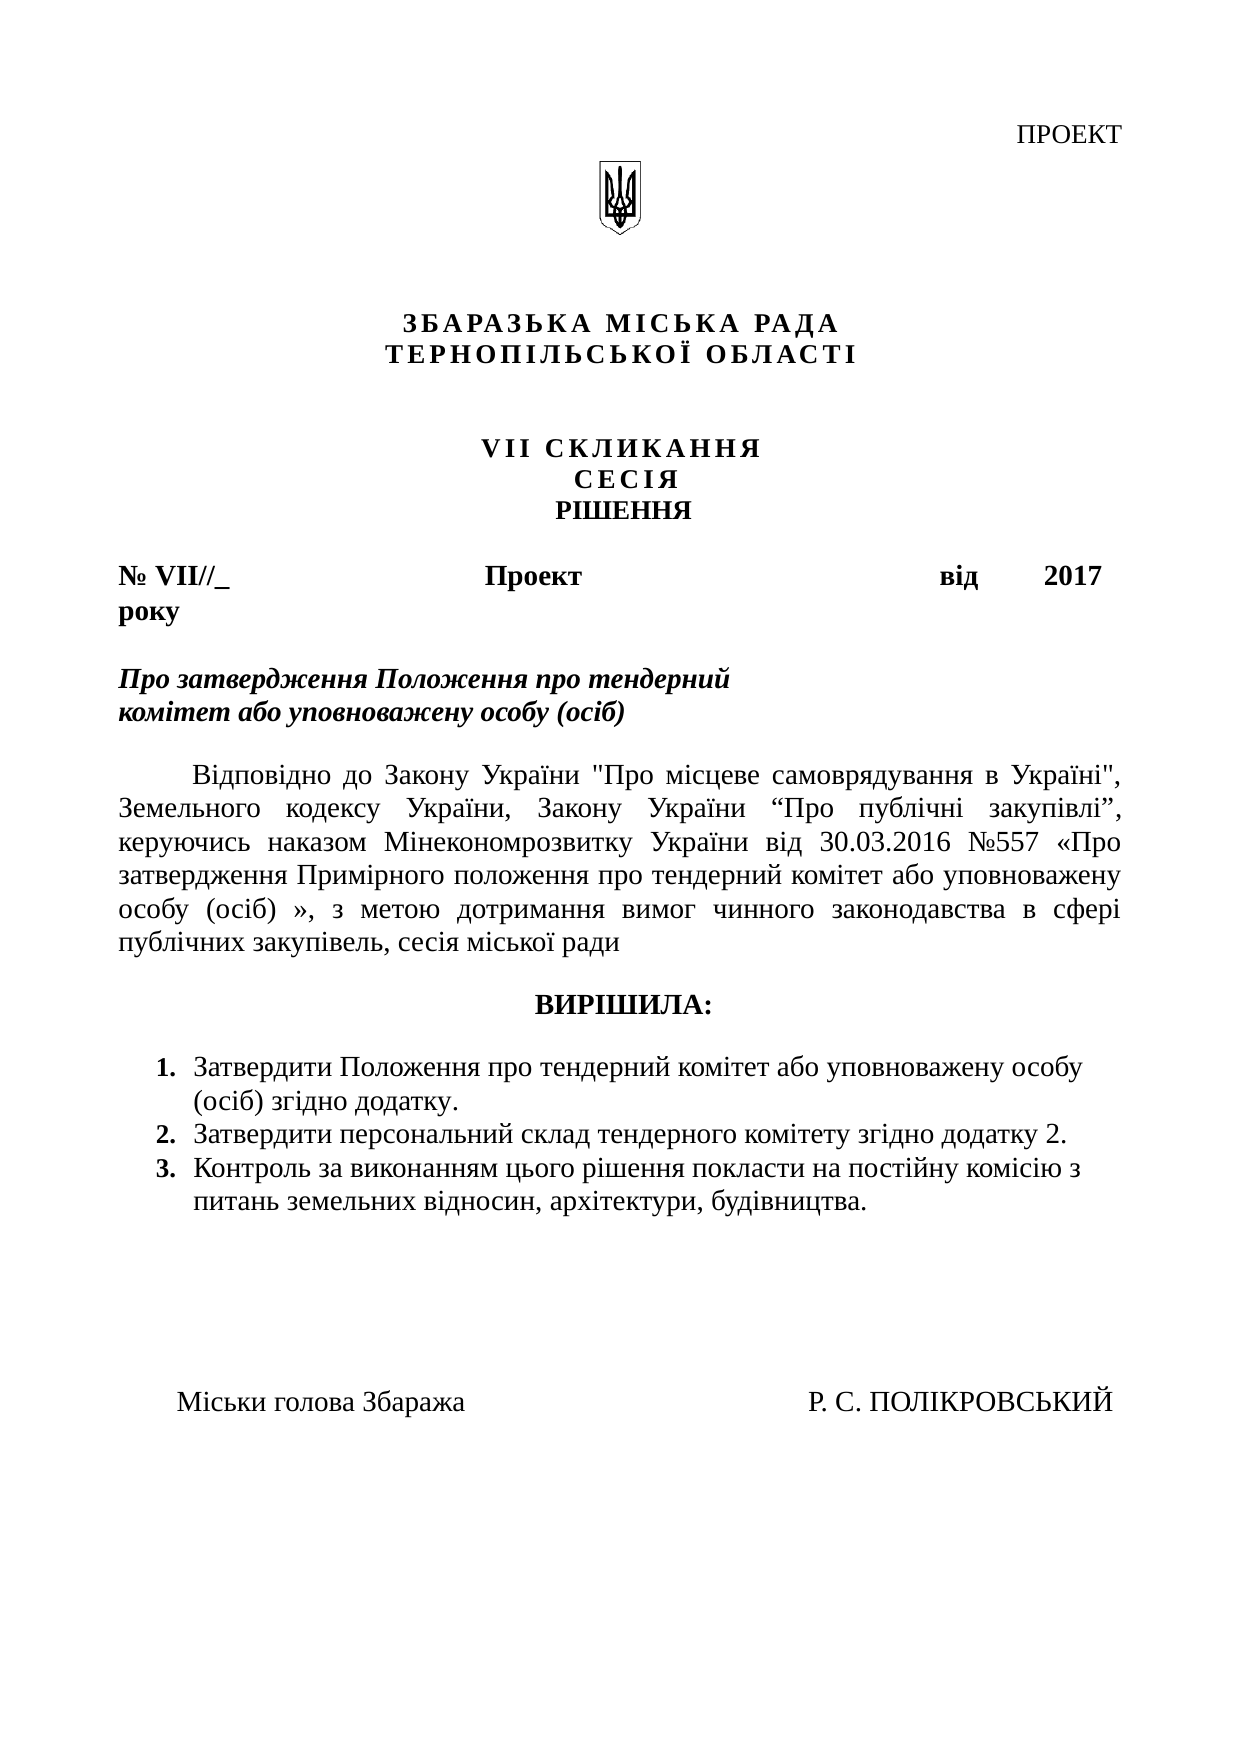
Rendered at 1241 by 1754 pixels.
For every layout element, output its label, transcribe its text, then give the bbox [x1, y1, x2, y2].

subtitle ТЕРНОПІЛЬСЬКОЇ ОБЛАСТІ [118, 339, 1122, 370]
list Затвердити персональний склад тендерного комітету згідно додатку 2. [156, 1116, 1122, 1150]
subtitle РІШЕННЯ [118, 494, 1122, 526]
text сесія [118, 463, 1122, 494]
text Міськи голова Збаража Р. С. ПОЛІКРОВСЬКИЙ [118, 1384, 1122, 1418]
picture [595, 158, 645, 237]
text комітет або уповноважену особу (осіб) [118, 694, 1122, 728]
text VII скликання [118, 432, 1122, 463]
list Контроль за виконанням цього рішення покласти на постійну комісію з питань земельних відносин, архітектури, будівництва. [156, 1150, 1122, 1217]
subtitle ЗБАРАЗЬКА МІСЬКА РАДА [118, 307, 1122, 339]
list Затвердити Положення про тендерний комітет або уповноважену особу (осіб) згідно додатку. [156, 1049, 1122, 1116]
text ВИРІШИЛА: [118, 987, 1122, 1020]
text № VII//_ Проект від 2017 року [118, 557, 1122, 627]
text Про затвердження Положення про тендерний [118, 661, 1122, 694]
text Відповідно до Закону України "Про місцеве самоврядування в Україні", Земельного кодексу України, Закону України “Про публічні закупівлі”, керуючись наказом Мінекономрозвитку України від 30.03.2016 №557 «Про затвердження Примірного положення про тендерний комітет або уповноважену особу (осіб) », з метою дотримання вимог чинного законодавства в сфері публічних закупівель, сесія міської ради [118, 757, 1122, 958]
text ПРОЕКТ [118, 118, 1122, 149]
